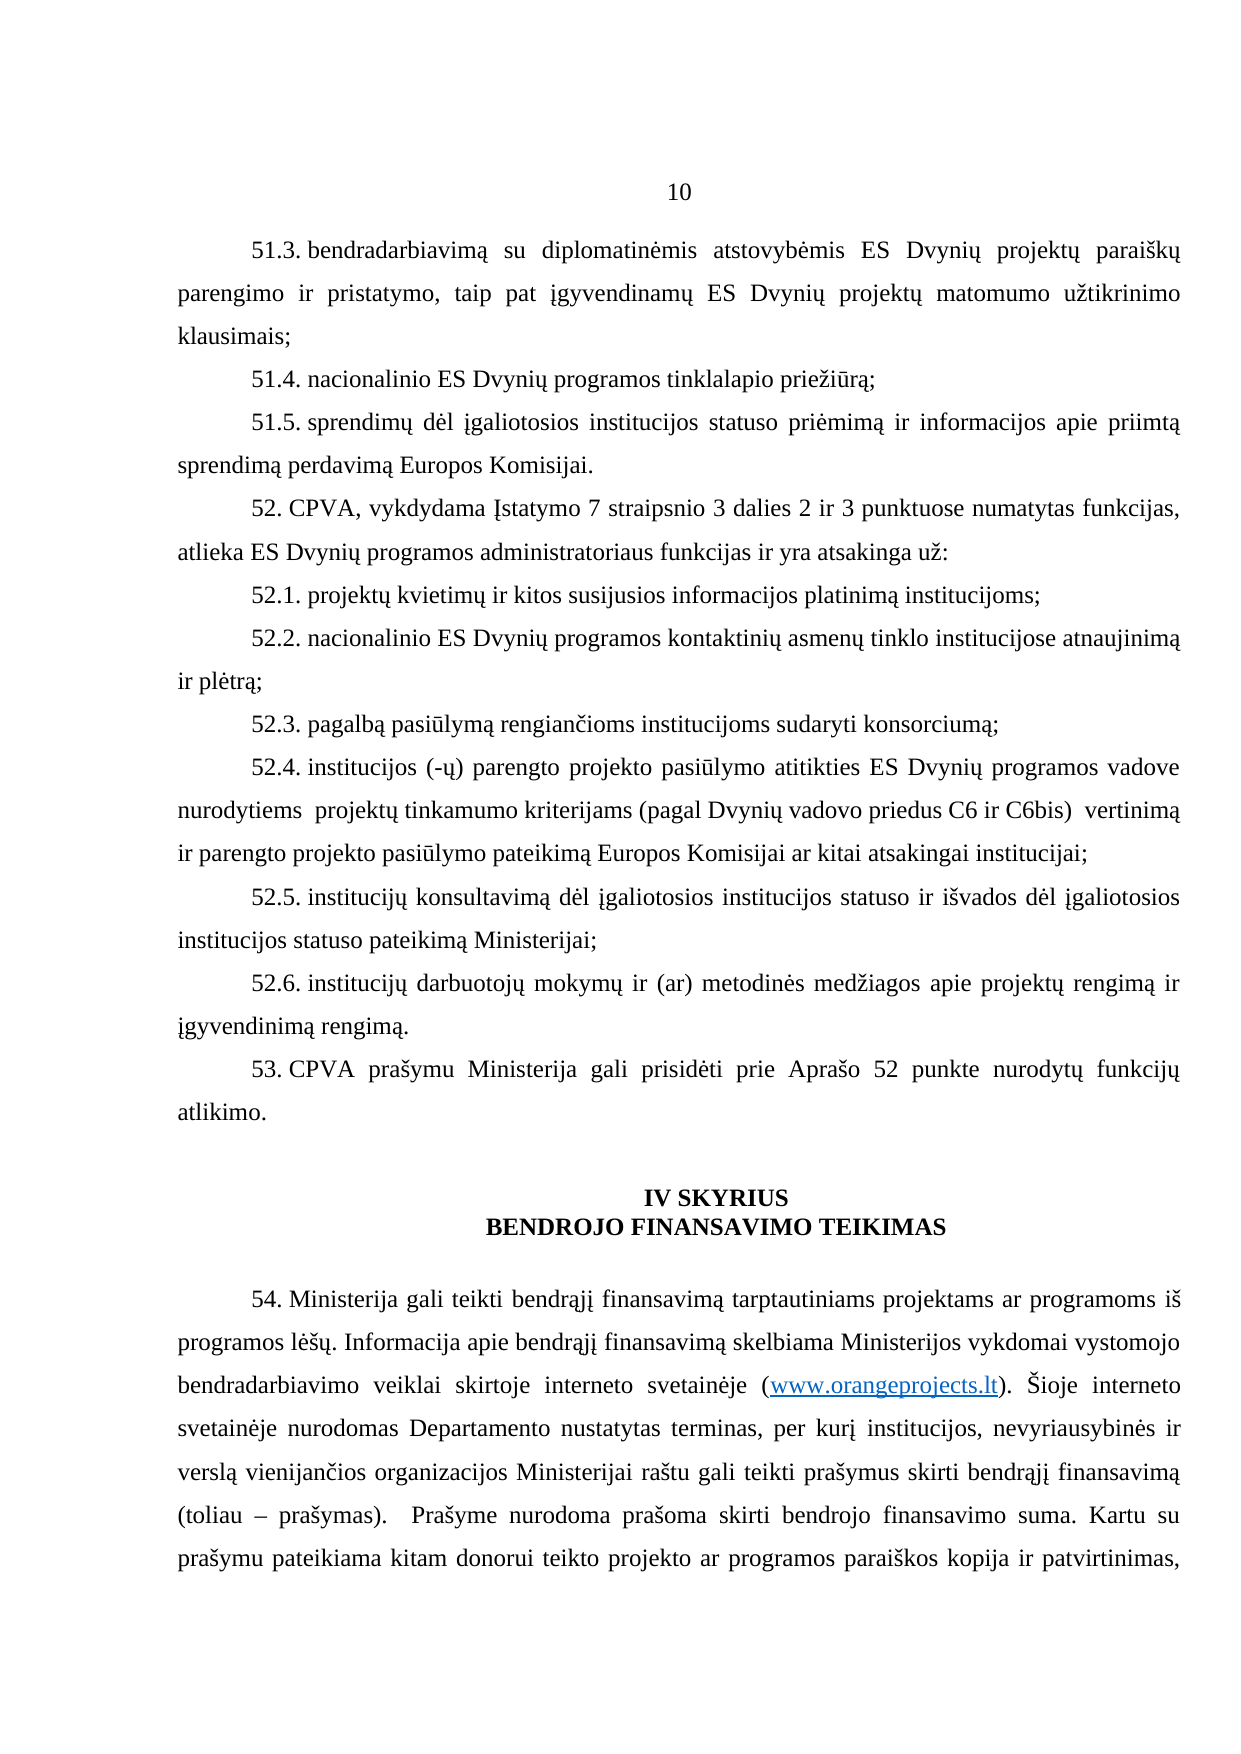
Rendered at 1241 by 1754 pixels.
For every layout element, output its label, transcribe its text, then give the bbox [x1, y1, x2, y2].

text 51.3. bendradarbiavimą su diplomatinėmis atstovybėmis ES Dvynių projektų paraiškų parengimo ir pristatymo, taip pat įgyvendinamų ES Dvynių projektų matomumo užtikrinimo klausimais; [177, 235, 1181, 350]
text 52.1. projektų kvietimų ir kitos susijusios informacijos platinimą institucijoms; [177, 580, 1181, 608]
text 53. CPVA prašymu Ministerija gali prisidėti prie Aprašo 52 punkte nurodytų funkcijų atlikimo. [177, 1054, 1181, 1126]
text 54. Ministerija gali teikti bendrąjį finansavimą tarptautiniams projektams ar programoms iš programos lėšų. Informacija apie bendrąjį finansavimą skelbiama Ministerijos vykdomai vystomojo bendradarbiavimo veiklai skirtoje interneto svetainėje (www.orangeprojects.lt). Šioje interneto svetainėje nurodomas Departamento nustatytas terminas, per kurį institucijos, nevyriausybinės ir verslą vienijančios organizacijos Ministerijai raštu gali teikti prašymus skirti bendrąjį finansavimą (toliau – prašymas). Prašyme nurodoma prašoma skirti bendrojo finansavimo suma. Kartu su prašymu pateikiama kitam donorui teikto projekto ar programos paraiškos kopija ir patvirtinimas, [177, 1284, 1181, 1572]
text 51.4. nacionalinio ES Dvynių programos tinklalapio priežiūrą; [177, 364, 1181, 393]
text BENDROJO FINANSAVIMO TEIKIMAS [177, 1212, 1181, 1241]
text 52. CPVA, vykdydama Įstatymo 7 straipsnio 3 dalies 2 ir 3 punktuose numatytas funkcijas, atlieka ES Dvynių programos administratoriaus funkcijas ir yra atsakinga už: [177, 493, 1181, 565]
text 51.5. sprendimų dėl įgaliotosios institucijos statuso priėmimą ir informacijos apie priimtą sprendimą perdavimą Europos Komisijai. [177, 407, 1181, 479]
text 52.3. pagalbą pasiūlymą rengiančioms institucijoms sudaryti konsorciumą; [177, 709, 1181, 738]
text 52.4. institucijos (-ų) parengto projekto pasiūlymo atitikties ES Dvynių programos vadove nurodytiems projektų tinkamumo kriterijams (pagal Dvynių vadovo priedus C6 ir C6bis) vertinimą ir parengto projekto pasiūlymo pateikimą Europos Komisijai ar kitai atsakingai institucijai; [177, 752, 1181, 867]
text 52.6. institucijų darbuotojų mokymų ir (ar) metodinės medžiagos apie projektų rengimą ir įgyvendinimą rengimą. [177, 968, 1181, 1040]
text IV SKYRIUS [177, 1183, 1181, 1212]
text 52.5. institucijų konsultavimą dėl įgaliotosios institucijos statuso ir išvados dėl įgaliotosios institucijos statuso pateikimą Ministerijai; [177, 882, 1181, 953]
text 52.2. nacionalinio ES Dvynių programos kontaktinių asmenų tinklo institucijose atnaujinimą ir plėtrą; [177, 623, 1181, 695]
